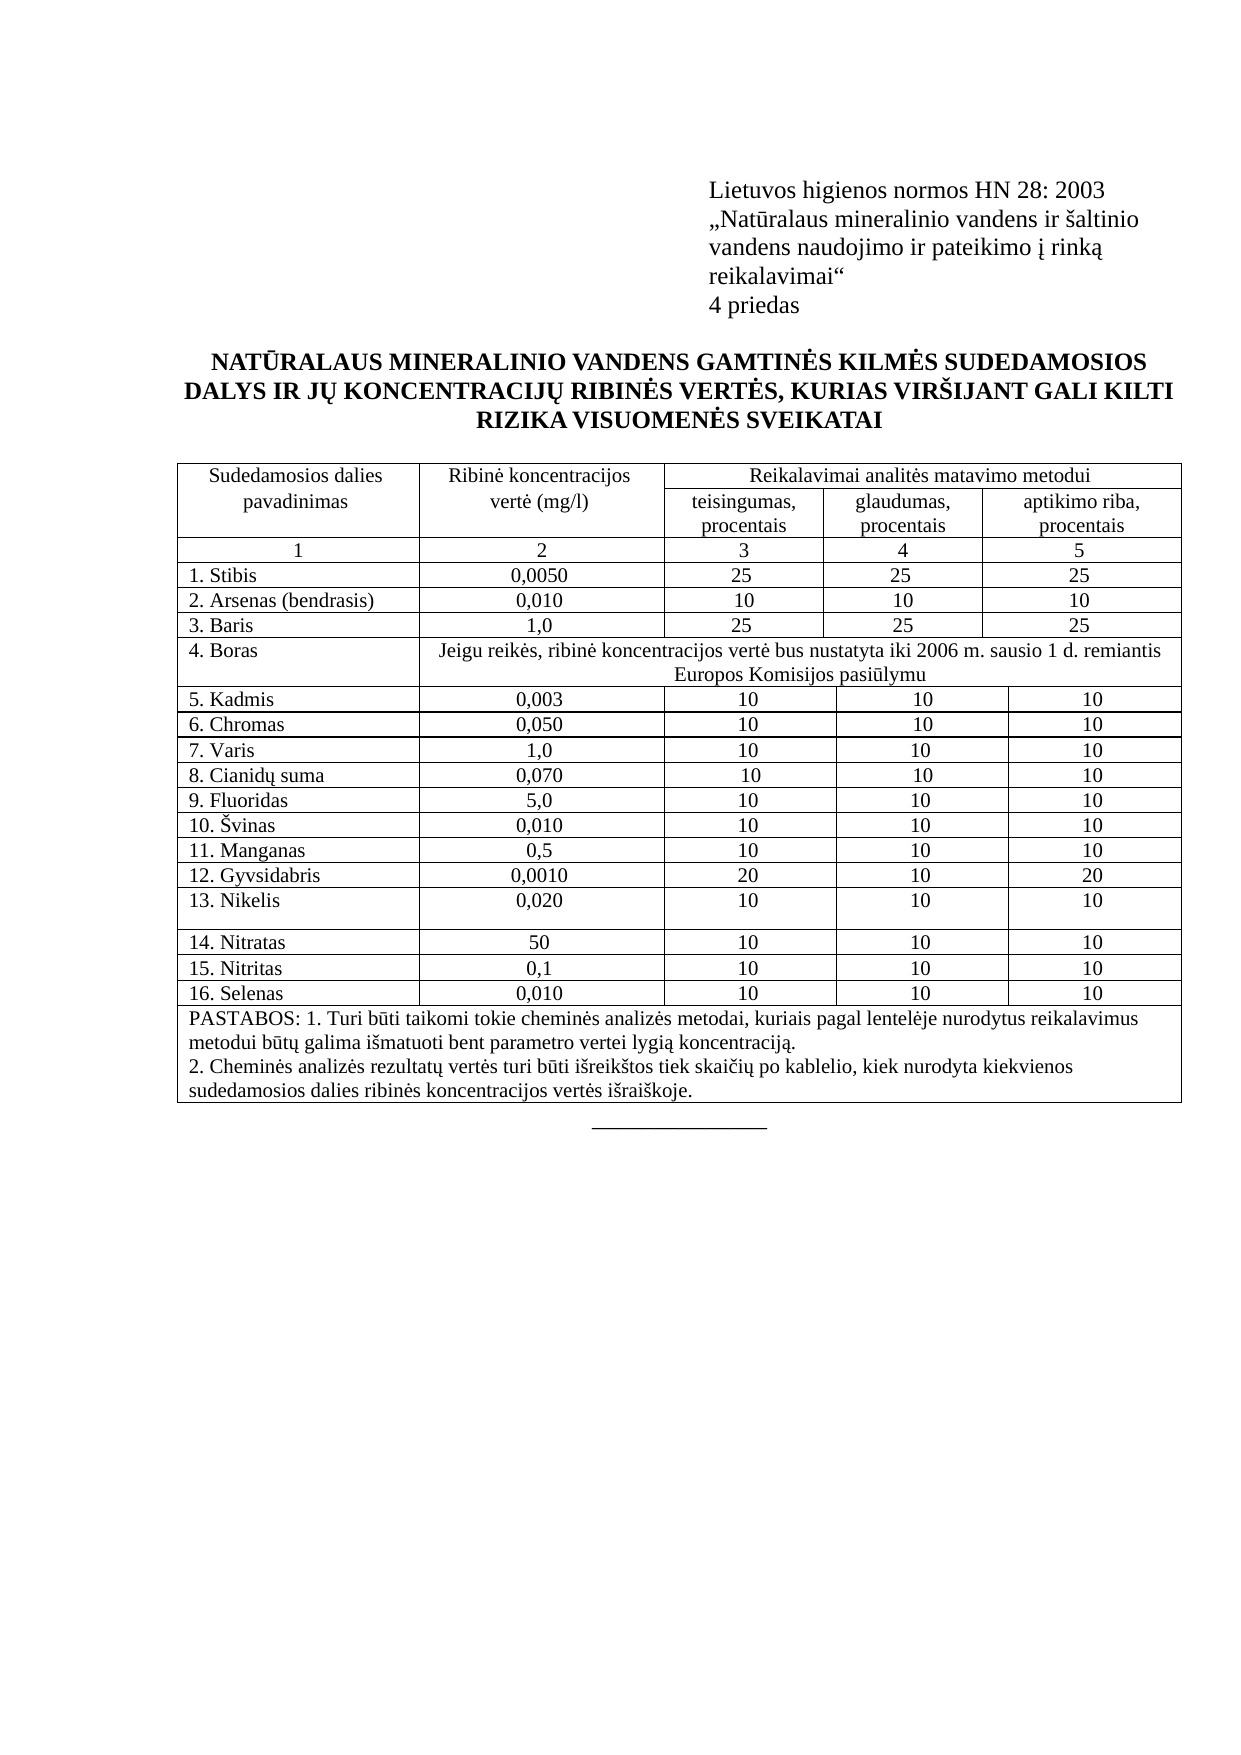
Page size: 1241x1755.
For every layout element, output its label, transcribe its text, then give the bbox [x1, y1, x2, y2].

table_cell 5. Kadmis [178, 687, 419, 711]
table_cell 20 [665, 863, 836, 887]
text „Natūralaus mineralinio vandens ir šaltinio [177, 204, 1181, 232]
table_cell 13. Nikelis [178, 888, 419, 929]
table_cell vertė (mg/l) [420, 488, 664, 537]
table_cell 5,0 [420, 788, 664, 812]
table_cell 10 [1009, 955, 1181, 979]
table_cell 25 [665, 613, 823, 637]
table_cell 0,0010 [420, 863, 664, 887]
table_cell Jeigu reikės, ribinė koncentracijos vertė bus nustatyta iki 2006 m. sausio 1 d. remiantis Europos Komisijos pasiūlymu [420, 638, 1181, 686]
text 4 priedas [177, 290, 1181, 319]
table_cell 7. Varis [178, 738, 419, 762]
table_cell 0,1 [420, 955, 664, 979]
table_cell 10 [837, 763, 1008, 787]
table_cell 10 [1009, 738, 1181, 762]
table_cell 10 [837, 863, 1008, 887]
table_cell 10 [665, 813, 836, 837]
table_cell 9. Fluoridas [178, 788, 419, 812]
table_cell 25 [665, 563, 823, 587]
table_cell 10 [665, 838, 836, 862]
table_cell 10 [837, 687, 1008, 711]
table_cell 12. Gyvsidabris [178, 863, 419, 887]
table_header Sudedamosios dalies [178, 464, 419, 487]
table_cell 15. Nitritas [178, 955, 419, 979]
table_cell 0,020 [420, 888, 664, 929]
table_cell 50 [420, 930, 664, 954]
text Lietuvos higienos normos HN 28: 2003 [709, 175, 1181, 204]
table_cell 10 [837, 955, 1008, 979]
table_cell 10 [1009, 687, 1181, 711]
table_cell 10 [837, 981, 1008, 1004]
table_cell 10 [983, 588, 1181, 612]
table_cell 0,070 [420, 763, 664, 787]
text NATŪRALAUS MINERALINIO VANDENS GAMTINĖS KILMĖS SUDEDAMOSIOS DALYS IR JŲ KONCENTRACIJŲ RIBINĖS VERTĖS, KURIAS VIRŠIJANT GALI KILTI RIZIKA VISUOMENĖS SVEIKATAI [177, 347, 1181, 434]
table_cell 10 [1009, 838, 1181, 862]
text vandens naudojimo ir pateikimo į rinką [177, 232, 1181, 261]
table_cell 10 [1009, 763, 1181, 787]
table_cell 6. Chromas [178, 713, 419, 736]
table_cell 10 [665, 930, 836, 954]
table_cell pavadinimas [178, 488, 419, 537]
table_cell 4 [824, 538, 982, 562]
table_cell 0,003 [420, 687, 664, 711]
table_cell 1,0 [420, 613, 664, 637]
table_cell 25 [824, 613, 982, 637]
table_cell 5 [983, 538, 1181, 562]
table_cell 10 [665, 788, 836, 812]
table_cell 25 [983, 563, 1181, 587]
table_cell 2. Arsenas (bendrasis) [178, 588, 419, 612]
table_header Ribinė koncentracijos [420, 464, 664, 487]
table_cell 20 [1009, 863, 1181, 887]
table_cell PASTABOS: 1. Turi būti taikomi tokie cheminės analizės metodai, kuriais pagal lentelėje nurodytus reikalavimus metodui būtų galima išmatuoti bent parametro vertei lygią koncentraciją. 2. Cheminės analizės rezultatų vertės turi būti išreikštos tiek skaičių po kablelio, kiek nurodyta kiekvienos sudedamosios dalies ribinės koncentracijos vertės išraiškoje. [178, 1006, 1181, 1102]
table_cell 10 [837, 838, 1008, 862]
table_cell 8. Cianidų suma [178, 763, 419, 787]
table_cell 1. Stibis [178, 563, 419, 587]
table_cell 10 [665, 955, 836, 979]
table_cell 10 [1009, 713, 1181, 736]
table_cell glaudumas, procentais [824, 489, 982, 537]
text reikalavimai“ [177, 261, 1181, 290]
table_cell 10 [665, 588, 823, 612]
table_cell 10. Švinas [178, 813, 419, 837]
table_cell 10 [837, 713, 1008, 736]
table_cell teisingumas, procentais [665, 489, 823, 537]
table_cell 10 [1009, 813, 1181, 837]
table_cell 16. Selenas [178, 981, 419, 1004]
table_cell 1 [178, 538, 419, 562]
table_cell 10 [1009, 930, 1181, 954]
table_cell 10 [665, 888, 836, 929]
table_cell 10 [837, 788, 1008, 812]
table_cell 10 [665, 981, 836, 1004]
table_cell 10 [837, 888, 1008, 929]
table_cell 10 [1009, 788, 1181, 812]
table_cell 1,0 [420, 738, 664, 762]
table_cell 10 [665, 738, 836, 762]
table_cell 0,010 [420, 981, 664, 1004]
table_cell 25 [824, 563, 982, 587]
table_cell 10 [665, 687, 836, 711]
table_cell 10 [1009, 981, 1181, 1004]
table_cell 10 [1009, 888, 1181, 929]
table_cell 2 [420, 538, 664, 562]
table_cell 25 [983, 613, 1181, 637]
table_header Reikalavimai analitės matavimo metodui [665, 464, 1181, 487]
table_cell 4. Boras [178, 638, 419, 686]
table_cell 0,010 [420, 588, 664, 612]
table_cell 10 [824, 588, 982, 612]
table_cell 11. Manganas [178, 838, 419, 862]
table_cell 10 [837, 930, 1008, 954]
table_cell 14. Nitratas [178, 930, 419, 954]
table_cell 0,050 [420, 713, 664, 736]
table_cell 10 [837, 813, 1008, 837]
table_cell 0,5 [420, 838, 664, 862]
table_cell 3 [665, 538, 823, 562]
table_cell 10 [665, 763, 836, 787]
table_cell 10 [665, 713, 836, 736]
table_cell 0,0050 [420, 563, 664, 587]
table_cell 10 [837, 738, 1008, 762]
table_cell 0,010 [420, 813, 664, 837]
table_cell 3. Baris [178, 613, 419, 637]
text ______________ [177, 1103, 1181, 1132]
table_cell aptikimo riba, procentais [983, 489, 1181, 537]
